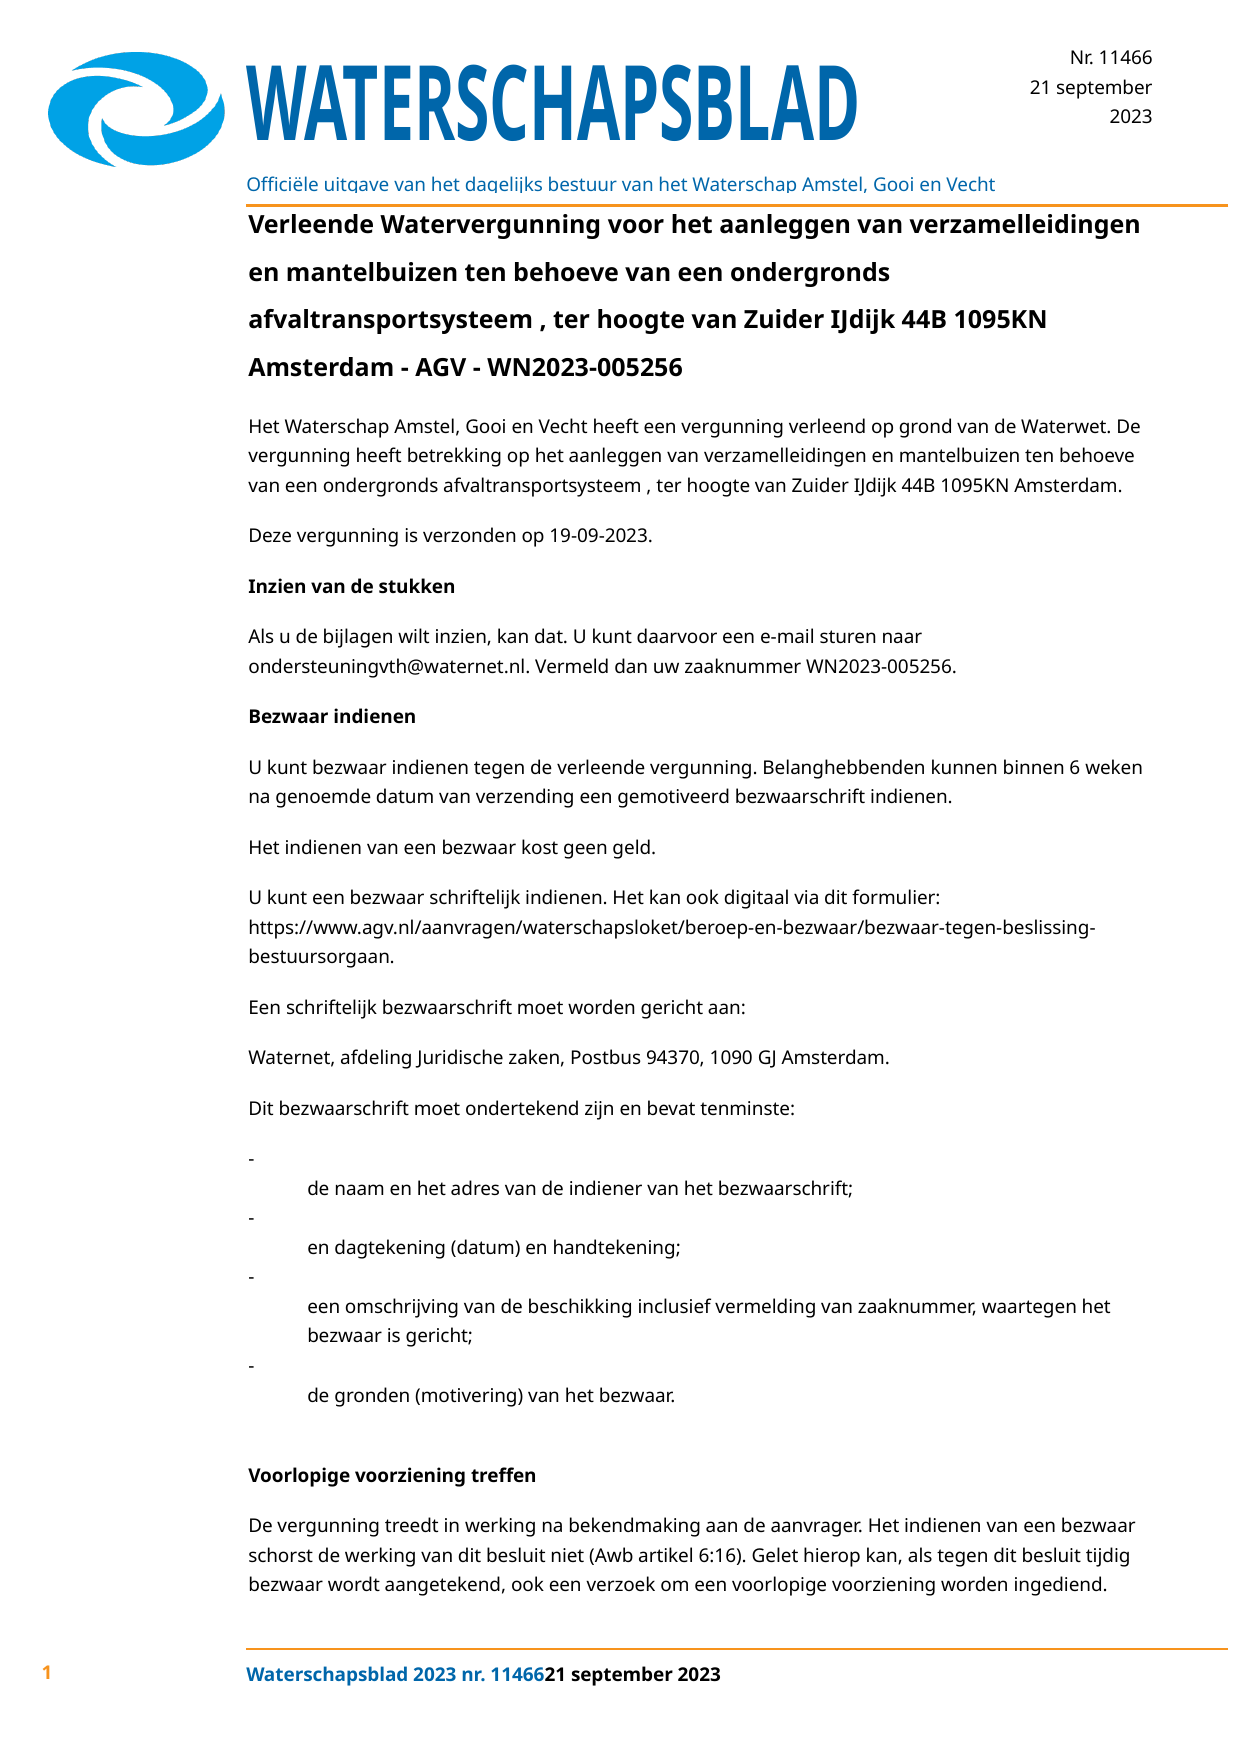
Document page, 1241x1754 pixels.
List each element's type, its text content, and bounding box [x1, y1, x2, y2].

list en dagtekening (datum) en handtekening; [248, 1234, 1152, 1260]
text Inzien van de stukken [248, 573, 1152, 599]
text De vergunning treedt in werking na bekendmaking aan de aanvrager. Het indienen van een bezwaar schorst de werking van dit besluit niet (Awb artikel 6:16). Gelet hierop kan, als tegen dit besluit tijdig bezwaar wordt aangetekend, ook een verzoek om een voorlopige voorziening worden ingediend. [248, 1512, 1152, 1597]
text Dit bezwaarschrift moet ondertekend zijn en bevat tenminste: [248, 1095, 1152, 1121]
list een omschrijving van de beschikking inclusief vermelding van zaaknummer, waartegen het bezwaar is gericht; [248, 1293, 1152, 1348]
text Voorlopige voorziening treffen [248, 1462, 1152, 1488]
text Het Waterschap Amstel, Gooi en Vecht heeft een vergunning verleend op grond van de Waterwet. De vergunning heeft betrekking op het aanleggen van verzamelleidingen en mantelbuizen ten behoeve van een ondergronds afvaltransportsysteem , ter hoogte van Zuider IJdijk 44B 1095KN Amsterdam. [248, 413, 1152, 498]
text Deze vergunning is verzonden op 19-09-2023. [248, 523, 1152, 548]
text Een schriftelijk bezwaarschrift moet worden gericht aan: [248, 994, 1152, 1020]
text Waternet, afdeling Juridische zaken, Postbus 94370, 1090 GJ Amsterdam. [248, 1044, 1152, 1070]
list de naam en het adres van de indiener van het bezwaarschrift; [248, 1175, 1152, 1201]
text U kunt een bezwaar schriftelijk indienen. Het kan ook digitaal via dit formulier: https://www.agv.nl/aanvragen/waterschapsloket/beroep-en-bezwaar/bezwaar-tegen-beslissing-bestuursorgaan. [248, 884, 1152, 969]
text Als u de bijlagen wilt inzien, kan dat. U kunt daarvoor een e-mail sturen naar ondersteuningvth@waternet.nl. Vermeld dan uw zaaknummer WN2023-005256. [248, 623, 1152, 679]
text Het indienen van een bezwaar kost geen geld. [248, 834, 1152, 860]
text U kunt bezwaar indienen tegen de verleende vergunning. Belanghebbenden kunnen binnen 6 weken na genoemde datum van verzending een gemotiveerd bezwaarschrift indienen. [248, 754, 1152, 809]
picture [41, 47, 231, 172]
text Bezwaar indienen [248, 703, 1152, 729]
list de gronden (motivering) van het bezwaar. [248, 1382, 1152, 1408]
text Verleende Watervergunning voor het aanleggen van verzamelleidingen en mantelbuizen ten behoeve van een ondergronds afvaltransportsysteem , ter hoogte van Zuider IJdijk 44B 1095KN Amsterdam - AGV - WN2023-005256 [248, 207, 1152, 384]
